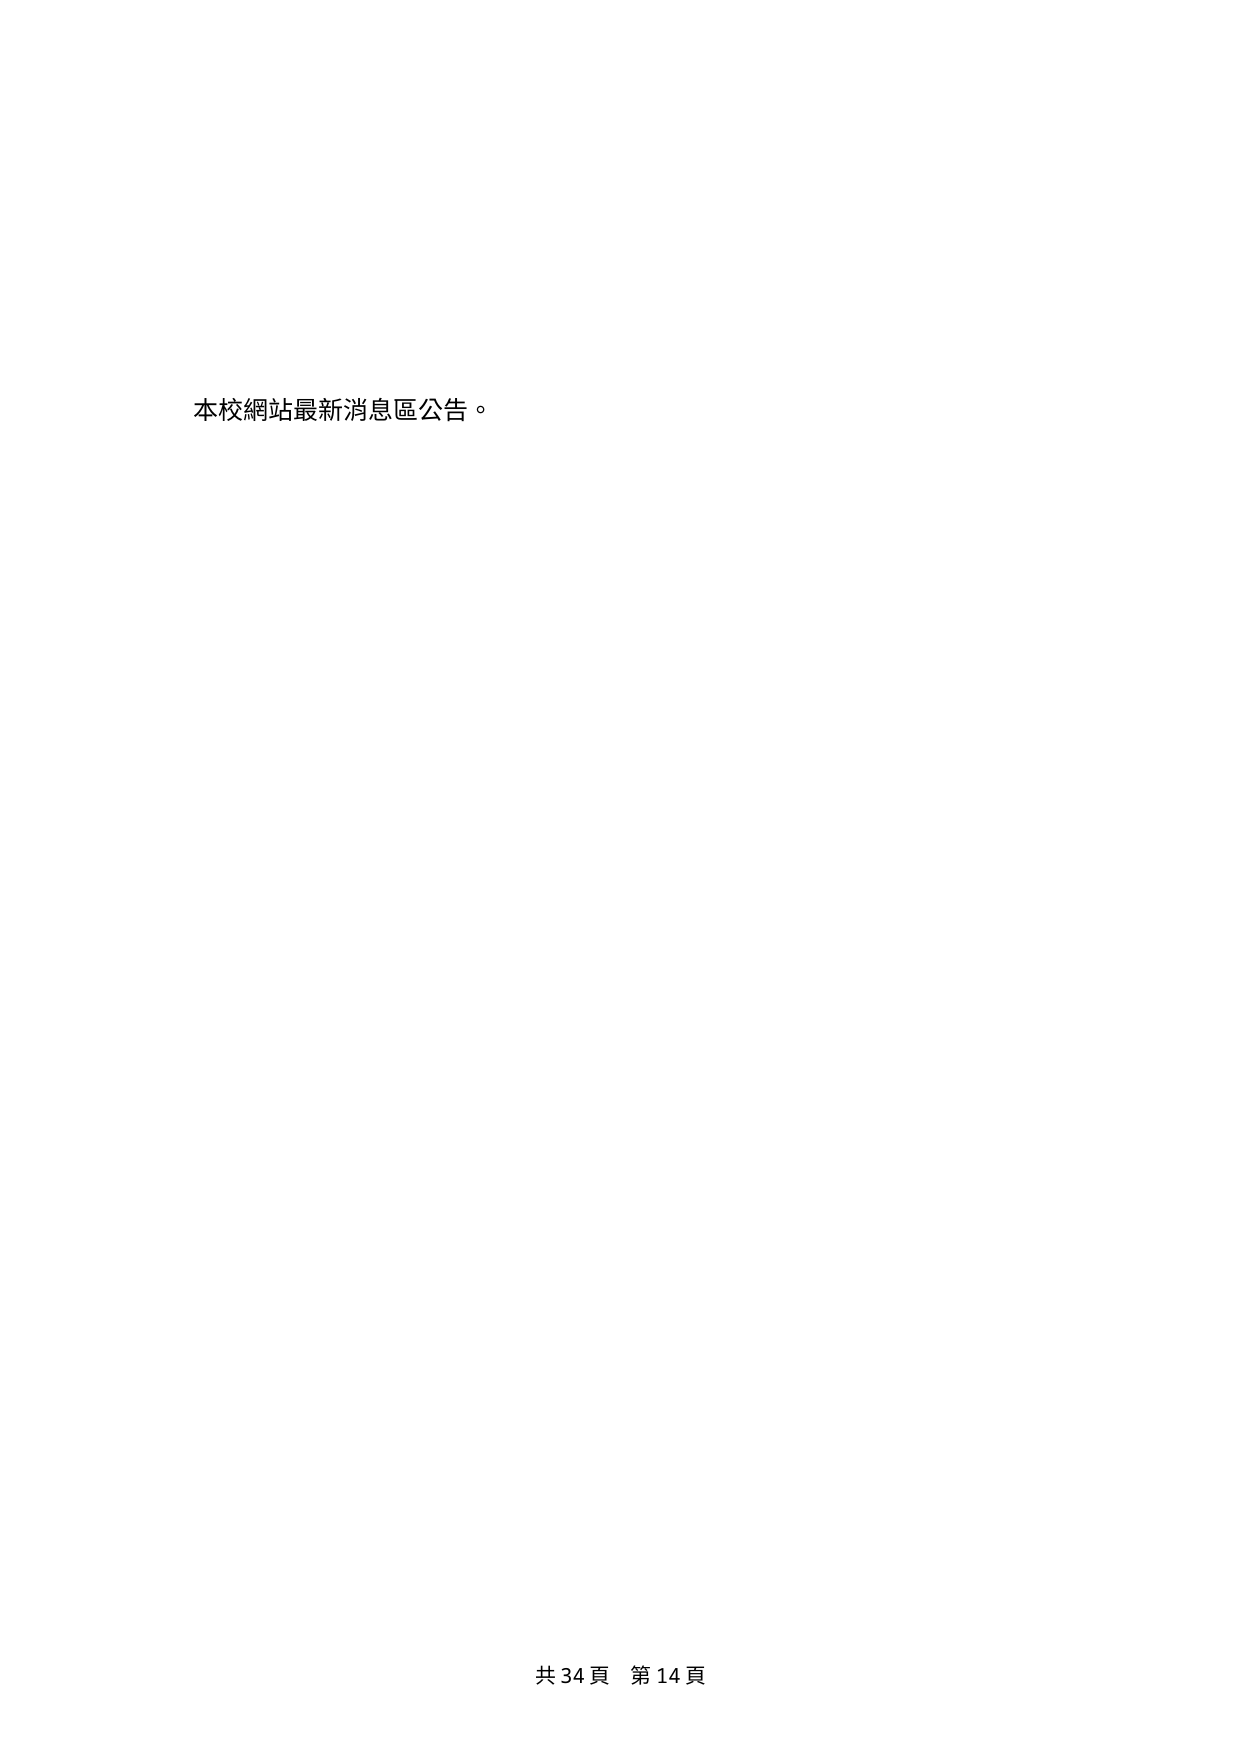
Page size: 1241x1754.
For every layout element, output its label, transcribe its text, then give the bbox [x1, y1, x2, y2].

text 本校網站最新消息區公告。 [118, 367, 1122, 430]
